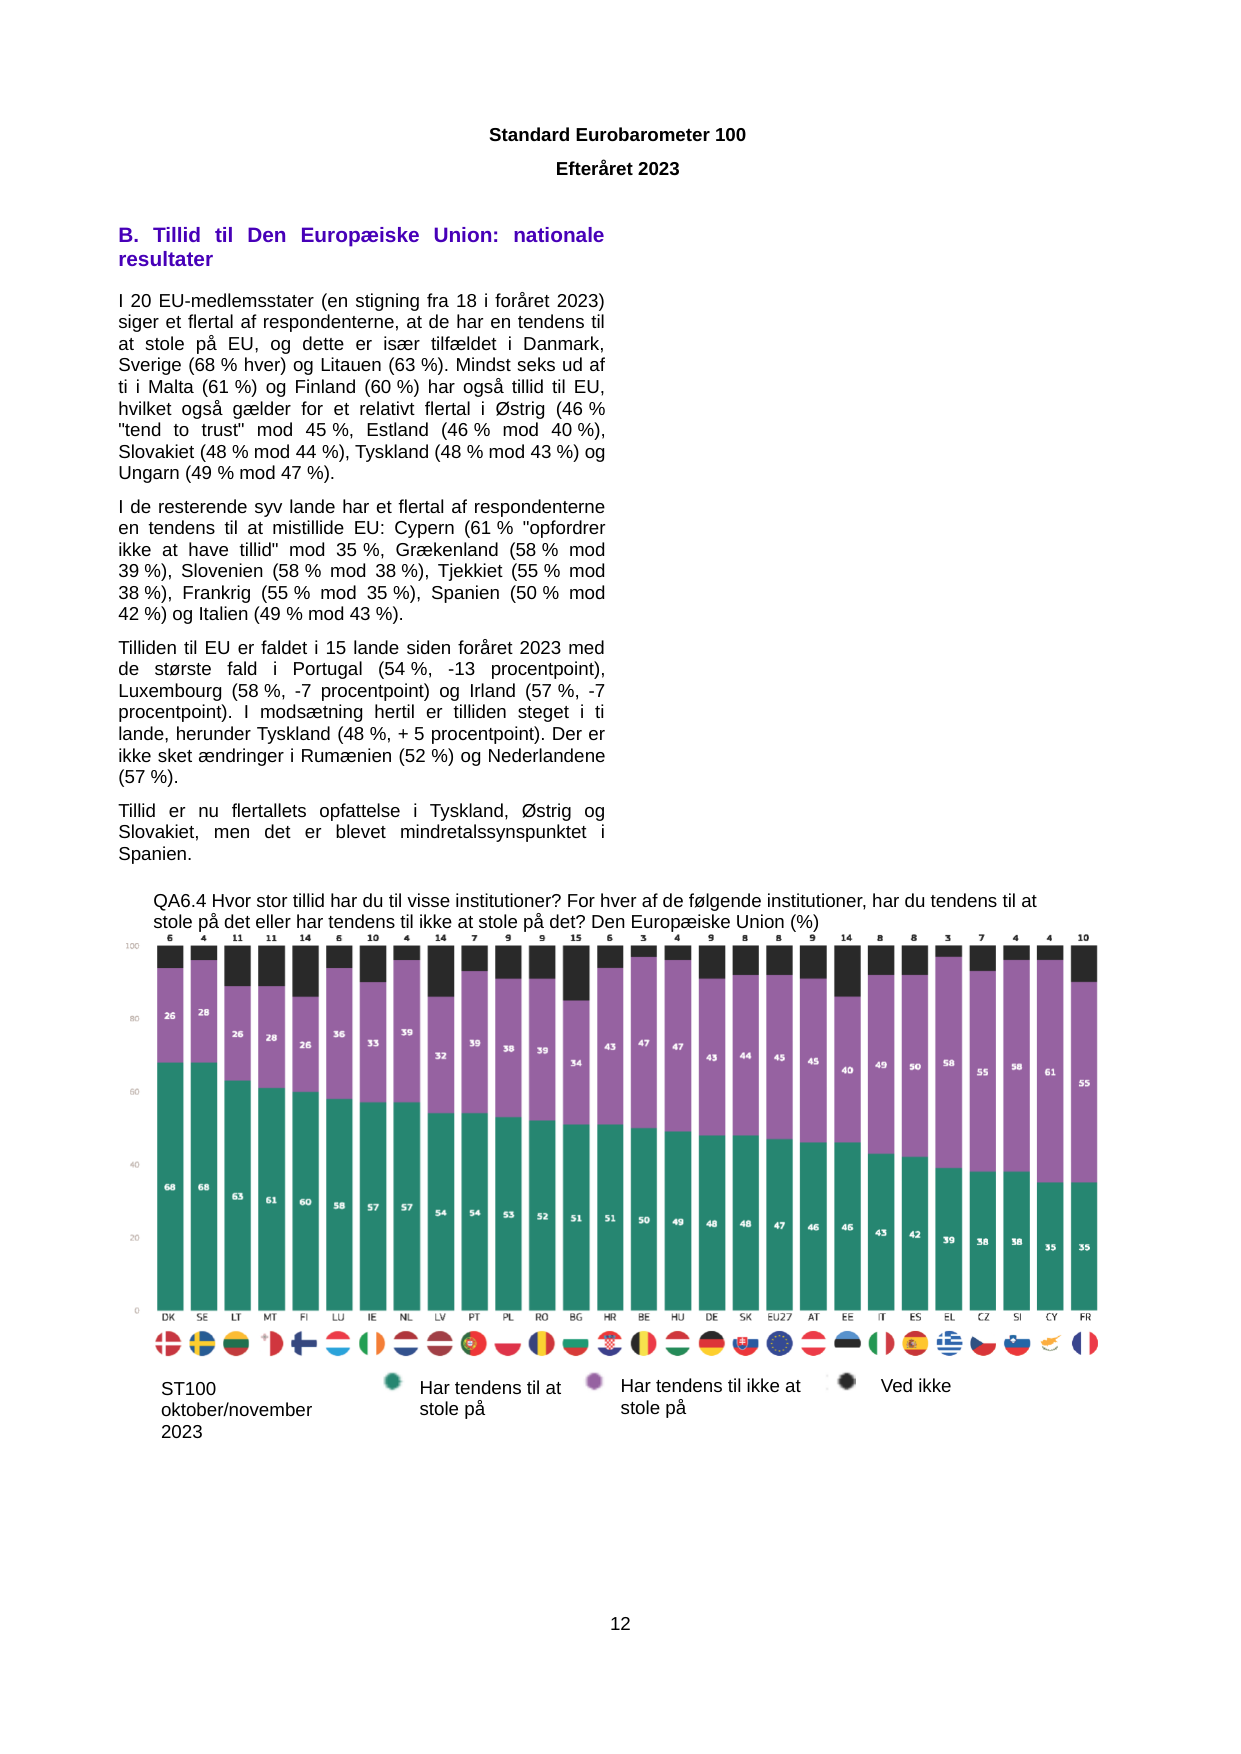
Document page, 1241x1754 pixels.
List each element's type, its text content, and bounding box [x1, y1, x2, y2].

text I de resterende syv lande har et flertal af respondenterne en tendens til at mistillide EU: Cypern (61 % "opfordrer ikke at have tillid" mod 35 %, Grækenland (58 % mod 39 %), Slovenien (58 % mod 38 %), Tjekkiet (55 % mod 38 %), Frankrig (55 % mod 35 %), Spanien (50 % mod 42 %) og Italien (49 % mod 43 %). [118, 495, 605, 625]
text Tilliden til EU er faldet i 15 lande siden foråret 2023 med de største fald i Portugal (54 %, -13 procentpoint), Luxembourg (58 %, -7 procentpoint) og Irland (57 %, -7 procentpoint). I modsætning hertil er tilliden steget i ti lande, herunder Tyskland (48 %, + 5 procentpoint). Der er ikke sket ændringer i Rumænien (52 %) og Nederlandene (57 %). [118, 637, 605, 788]
text Tillid er nu flertallets opfattelse i Tyskland, Østrig og Slovakiet, men det er blevet mindretalssynspunktet i Spanien. [118, 799, 605, 864]
picture [422, 1388, 429, 1394]
subtitle B. Tillid til Den Europæiske Union: nationale resultater [118, 223, 605, 271]
text I 20 EU-medlemsstater (en stigning fra 18 i foråret 2023) siger et flertal af respondenterne, at de har en tendens til at stole på EU, og dette er især tilfældet i Danmark, Sverige (68 % hver) og Litauen (63 %). Mindst seks ud af ti i Malta (61 %) og Finland (60 %) har også tillid til EU, hvilket også gælder for et relativt flertal i Østrig (46 % "tend to trust" mod 45 %, Estland (46 % mod 40 %), Slovakiet (48 % mod 44 %), Tyskland (48 % mod 43 %) og Ungarn (49 % mod 47 %). [118, 289, 605, 483]
picture [118, 929, 1107, 1394]
